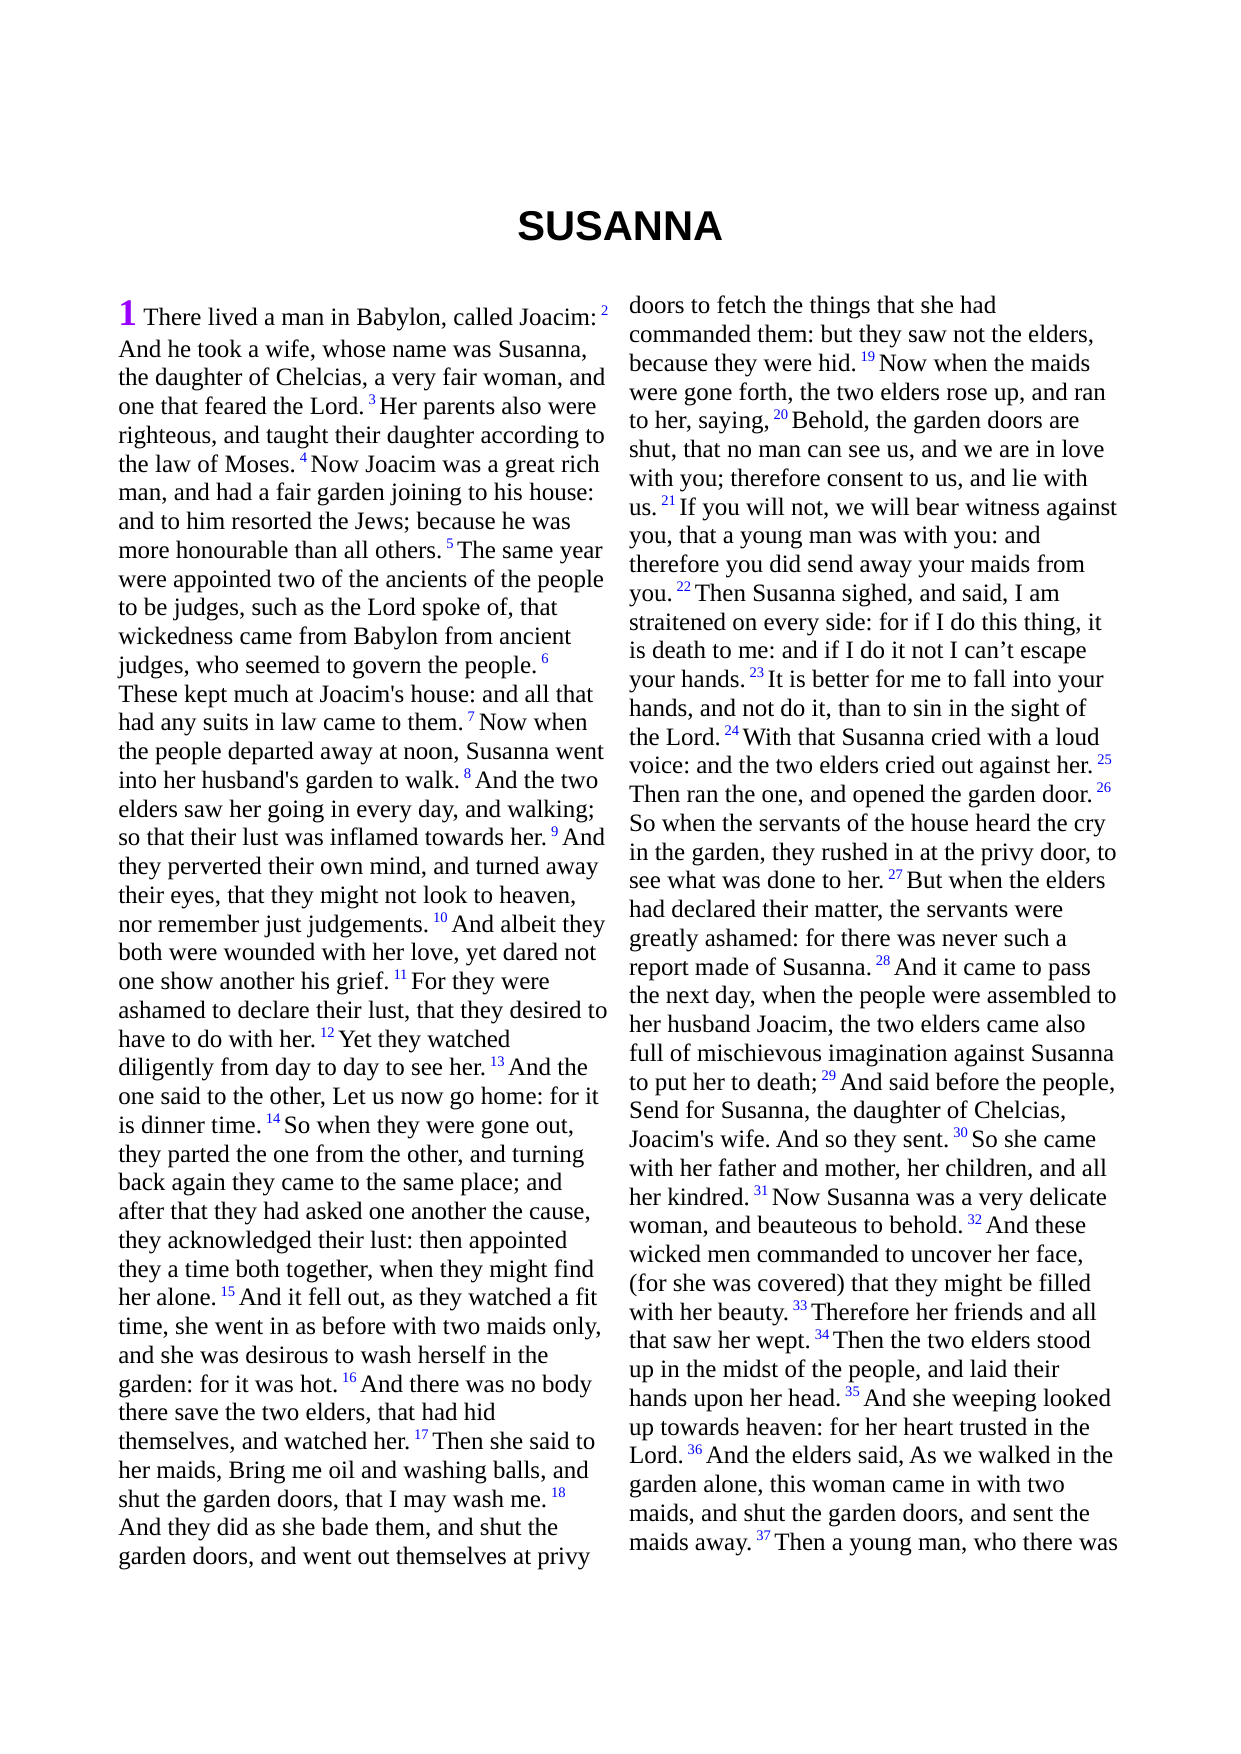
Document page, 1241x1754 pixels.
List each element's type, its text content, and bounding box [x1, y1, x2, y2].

text doors to fetch the things that she had commanded them: but they saw not the elders, because they were hid. 19 Now when the maids were gone forth, the two elders rose up, and ran to her, saying, 20 Behold, the garden doors are shut, that no man can see us, and we are in love with you; therefore consent to us, and lie with us. 21 If you will not, we will bear witness against you, that a young man was with you: and therefore you did send away your maids from you. 22 Then Susanna sighed, and said, I am straitened on every side: for if I do this thing, it is death to me: and if I do it not I can’t escape your hands. 23 It is better for me to fall into your hands, and not do it, than to sin in the sight of the Lord. 24 With that Susanna cried with a loud voice: and the two elders cried out against her. 25 Then ran the one, and opened the garden door. 26 So when the servants of the house heard the cry in the garden, they rushed in at the privy door, to see what was done to her. 27 But when the elders had declared their matter, the servants were greatly ashamed: for there was never such a report made of Susanna. 28 And it came to pass the next day, when the people were assembled to her husband Joacim, the two elders came also full of mischievous imagination against Susanna to put her to death; 29 And said before the people, Send for Susanna, the daughter of Chelcias, Joacim's wife. And so they sent. 30 So she came with her father and mother, her children, and all her kindred. 31 Now Susanna was a very delicate woman, and beauteous to behold. 32 And these wicked men commanded to uncover her face, (for she was covered) that they might be filled with her beauty. 33 Therefore her friends and all that saw her wept. 34 Then the two elders stood up in the midst of the people, and laid their hands upon her head. 35 And she weeping looked up towards heaven: for her heart trusted in the Lord. 36 And the elders said, As we walked in the garden alone, this woman came in with two maids, and shut the garden doors, and sent the maids away. 37 Then a young man, who there was [629, 291, 1122, 1556]
text 1 There lived a man in Babylon, called Joacim: 2 And he took a wife, whose name was Susanna, the daughter of Chelcias, a very fair woman, and one that feared the Lord. 3 Her parents also were righteous, and taught their daughter according to the law of Moses. 4 Now Joacim was a great rich man, and had a fair garden joining to his house: and to him resorted the Jews; because he was more honourable than all others. 5 The same year were appointed two of the ancients of the people to be judges, such as the Lord spoke of, that wickedness came from Babylon from ancient judges, who seemed to govern the people. 6 These kept much at Joacim's house: and all that had any suits in law came to them. 7 Now when the people departed away at noon, Susanna went into her husband's garden to walk. 8 And the two elders saw her going in every day, and walking; so that their lust was inflamed towards her. 9 And they perverted their own mind, and turned away their eyes, that they might not look to heaven, nor remember just judgements. 10 And albeit they both were wounded with her love, yet dared not one show another his grief. 11 For they were ashamed to declare their lust, that they desired to have to do with her. 12 Yet they watched diligently from day to day to see her. 13 And the one said to the other, Let us now go home: for it is dinner time. 14 So when they were gone out, they parted the one from the other, and turning back again they came to the same place; and after that they had asked one another the cause, they acknowledged their lust: then appointed they a time both together, when they might find her alone. 15 And it fell out, as they watched a fit time, she went in as before with two maids only, and she was desirous to wash herself in the garden: for it was hot. 16 And there was no body there save the two elders, that had hid themselves, and watched her. 17 Then she said to her maids, Bring me oil and washing balls, and shut the garden doors, that I may wash me. 18 And they did as she bade them, and shut the garden doors, and went out themselves at privy [118, 291, 611, 1570]
title SUSANNA [118, 201, 1122, 249]
